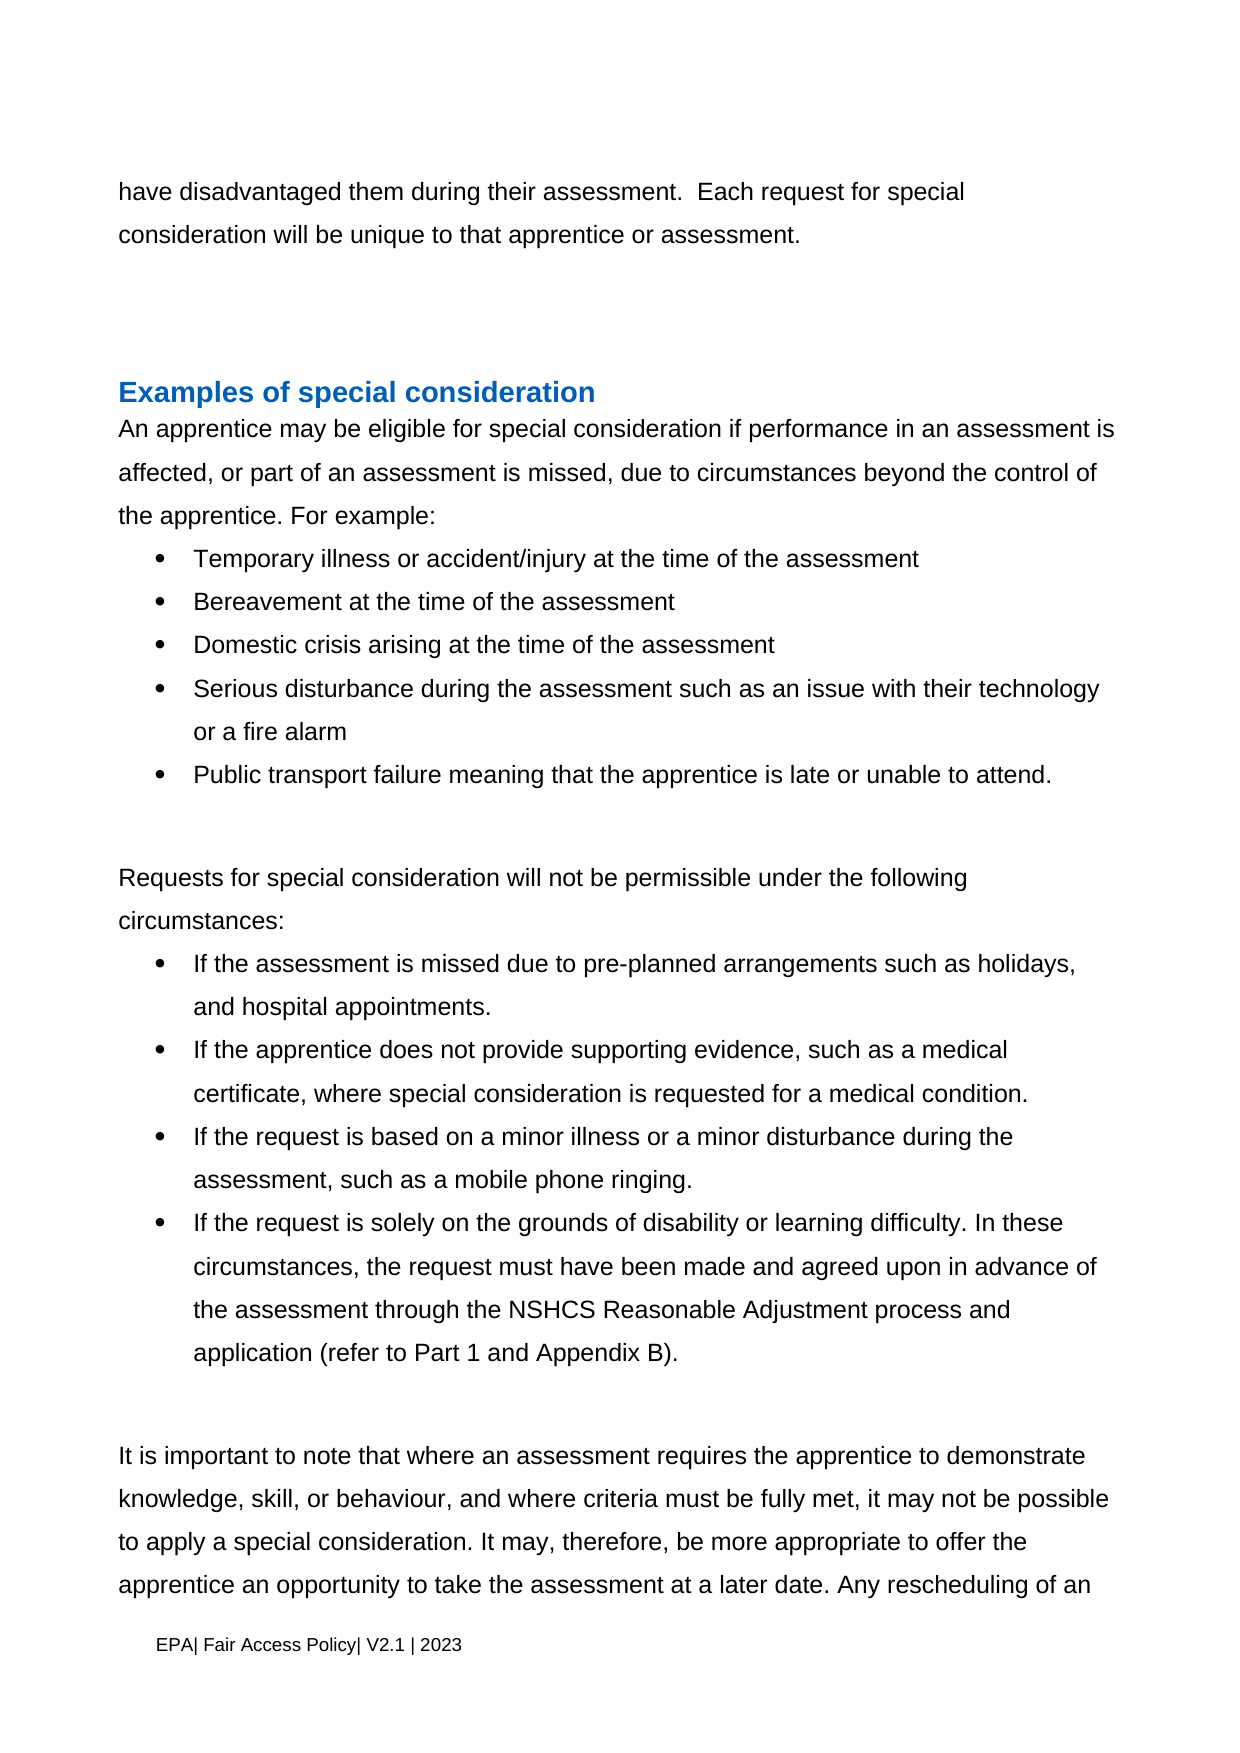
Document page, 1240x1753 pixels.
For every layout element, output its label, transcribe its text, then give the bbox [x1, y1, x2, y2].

text An apprentice may be eligible for special consideration if performance in an assessment is affected, or part of an assessment is missed, due to circumstances beyond the control of the apprentice. For example: [118, 414, 1121, 529]
list Domestic crisis arising at the time of the assessment [156, 630, 1121, 659]
list Public transport failure meaning that the apprentice is late or unable to attend. [156, 760, 1121, 789]
list If the apprentice does not provide supporting evidence, such as a medical certificate, where special consideration is requested for a medical condition. [156, 1036, 1121, 1107]
list Serious disturbance during the assessment such as an issue with their technology or a fire alarm [156, 673, 1121, 746]
text It is important to note that where an assessment requires the apprentice to demonstrate knowledge, skill, or behaviour, and where criteria must be fully met, it may not be possible to apply a special consideration. It may, therefore, be more appropriate to offer the apprentice an opportunity to take the assessment at a later date. Any rescheduling of an [118, 1441, 1121, 1599]
list Bereavement at the time of the assessment [156, 587, 1121, 616]
list Temporary illness or accident/injury at the time of the assessment [156, 544, 1121, 573]
list If the request is based on a minor illness or a minor disturbance during the assessment, such as a mobile phone ringing. [156, 1122, 1121, 1194]
list If the request is solely on the grounds of disability or learning difficulty. In these circumstances, the request must have been made and agreed upon in advance of the assessment through the NSHCS Reasonable Adjustment process and application (refer to Part 1 and Appendix B). [156, 1208, 1121, 1366]
text have disadvantaged them during their assessment. Each request for special consideration will be unique to that apprentice or assessment. [118, 177, 1121, 249]
subtitle Examples of special consideration [118, 375, 1121, 408]
text Requests for special consideration will not be permissible under the following circumstances: [118, 863, 1121, 935]
list If the assessment is missed due to pre-planned arrangements such as holidays, and hospital appointments. [156, 949, 1121, 1021]
